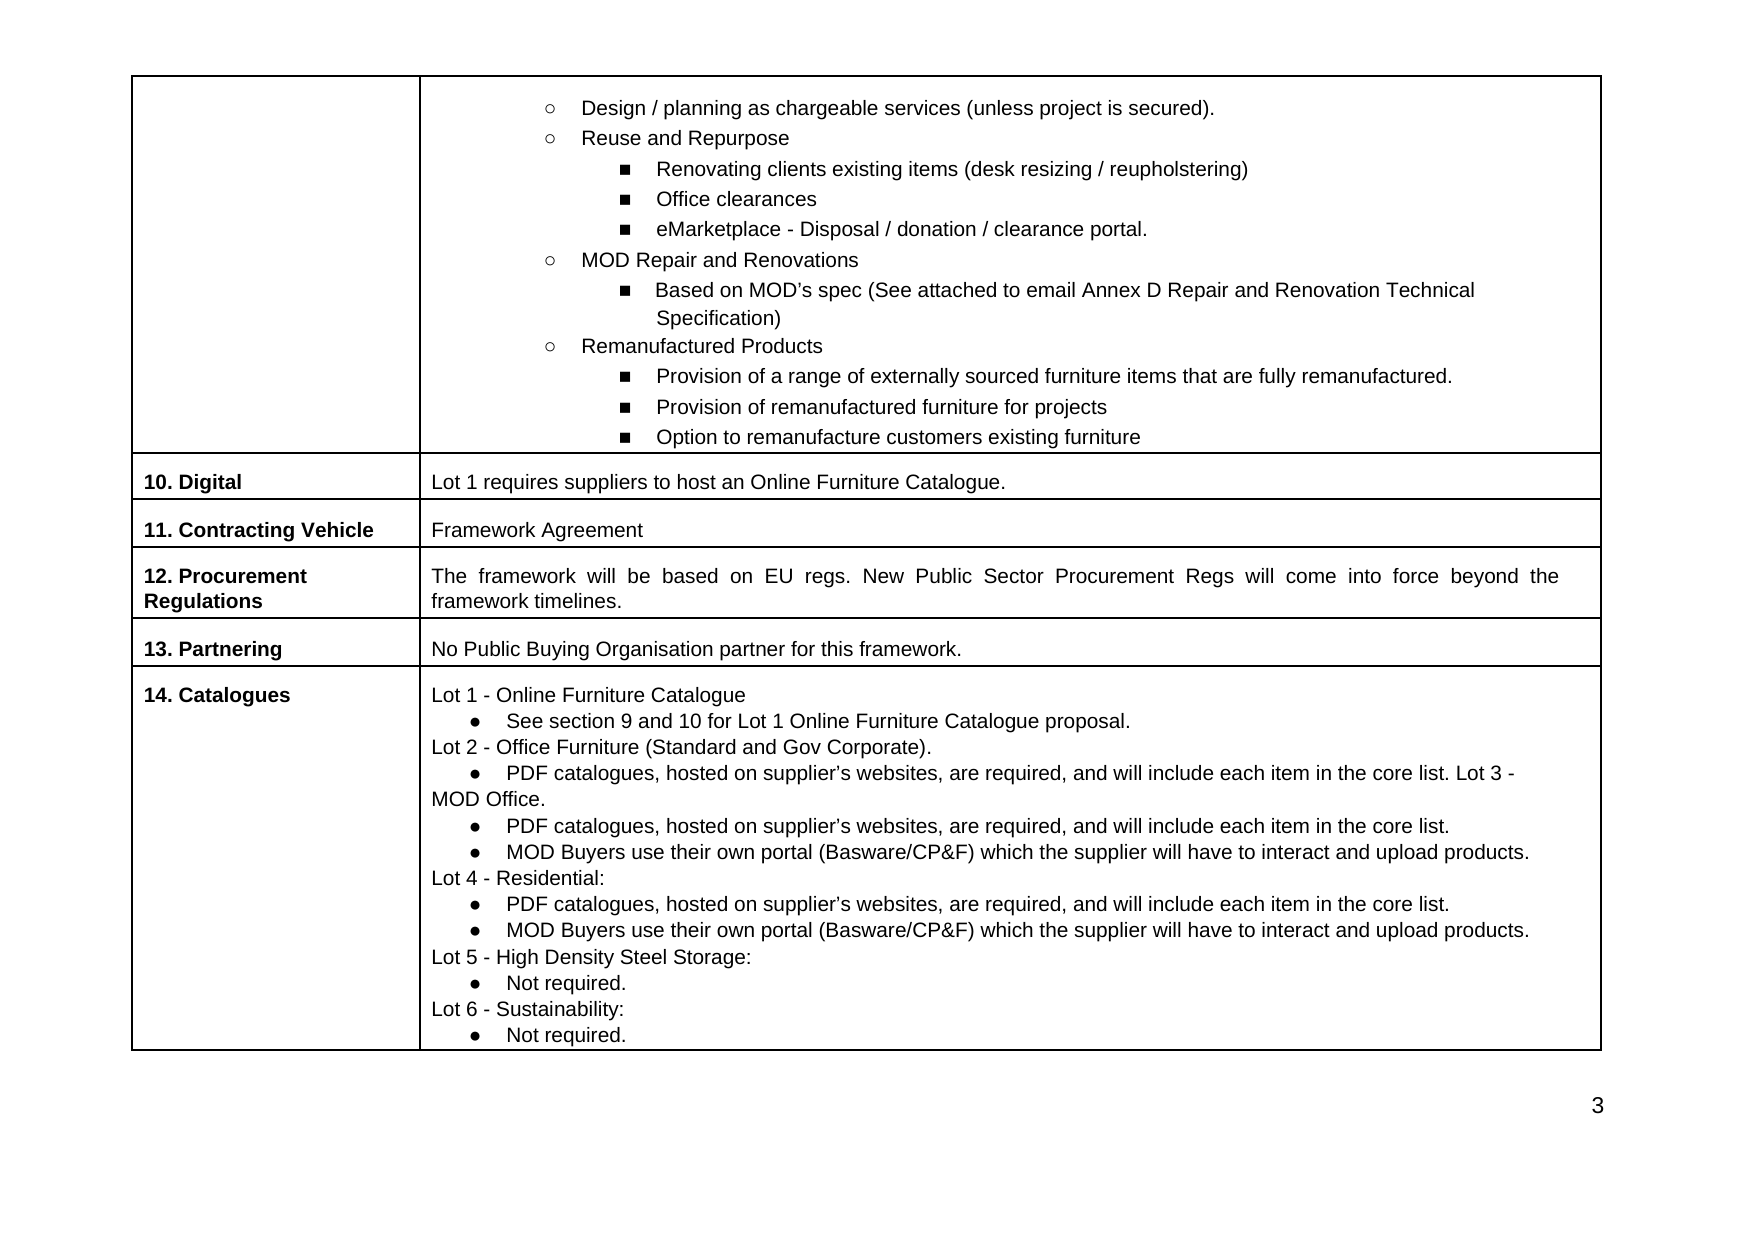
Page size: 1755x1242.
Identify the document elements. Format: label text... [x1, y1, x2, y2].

table_cell Lot 1 requires suppliers to host an Online Furniture Catalogue. [421, 454, 1600, 498]
table_header [133, 77, 419, 452]
table_cell 14. Catalogues [133, 667, 419, 1049]
table_cell Lot 1 - Online Furniture Catalogue See section 9 and 10 for Lot 1 Online Furniture Catalogue proposal. Lot 2 - Office Furniture (Standard and Gov Corporate). PDF catalogues, hosted on supplier’s websites, are required, and will include each item in the core list. Lot 3 - MOD Office. PDF catalogues, hosted on supplier’s websites, are required, and will include each item in the core list. MOD Buyers use their own portal (Basware/CP&F) which the supplier will have to interact and upload products. Lot 4 - Residential: PDF catalogues, hosted on supplier’s websites, are required, and will include each item in the core list. MOD Buyers use their own portal (Basware/CP&F) which the supplier will have to interact and upload products. Lot 5 - High Density Steel Storage: Not required. Lot 6 - Sustainability: Not required. [421, 667, 1600, 1049]
table_cell Framework Agreement [421, 500, 1600, 546]
table_cell 13. Partnering [133, 619, 419, 664]
table_cell 12. Procurement Regulations [133, 548, 419, 617]
table_cell No Public Buying Organisation partner for this framework. [421, 619, 1600, 664]
table_header ○ Design / planning as chargeable services (unless project is secured). ○ Reuse and Repurpose ■ Renovating clients existing items (desk resizing / reupholstering) ■ Office clearances ■ eMarketplace - Disposal / donation / clearance portal. ○ MOD Repair and Renovations ■ Based on MOD’s spec (See attached to email Annex D Repair and Renovation Technical Specification) ○ Remanufactured Products ■ Provision of a range of externally sourced furniture items that are fully remanufactured. ■ Provision of remanufactured furniture for projects ■ Option to remanufacture customers existing furniture [421, 77, 1600, 452]
table_cell The framework will be based on EU regs. New Public Sector Procurement Regs will come into force beyond the framework timelines. [421, 548, 1600, 617]
table_cell 10. Digital [133, 454, 419, 498]
table_cell 11. Contracting Vehicle [133, 500, 419, 546]
